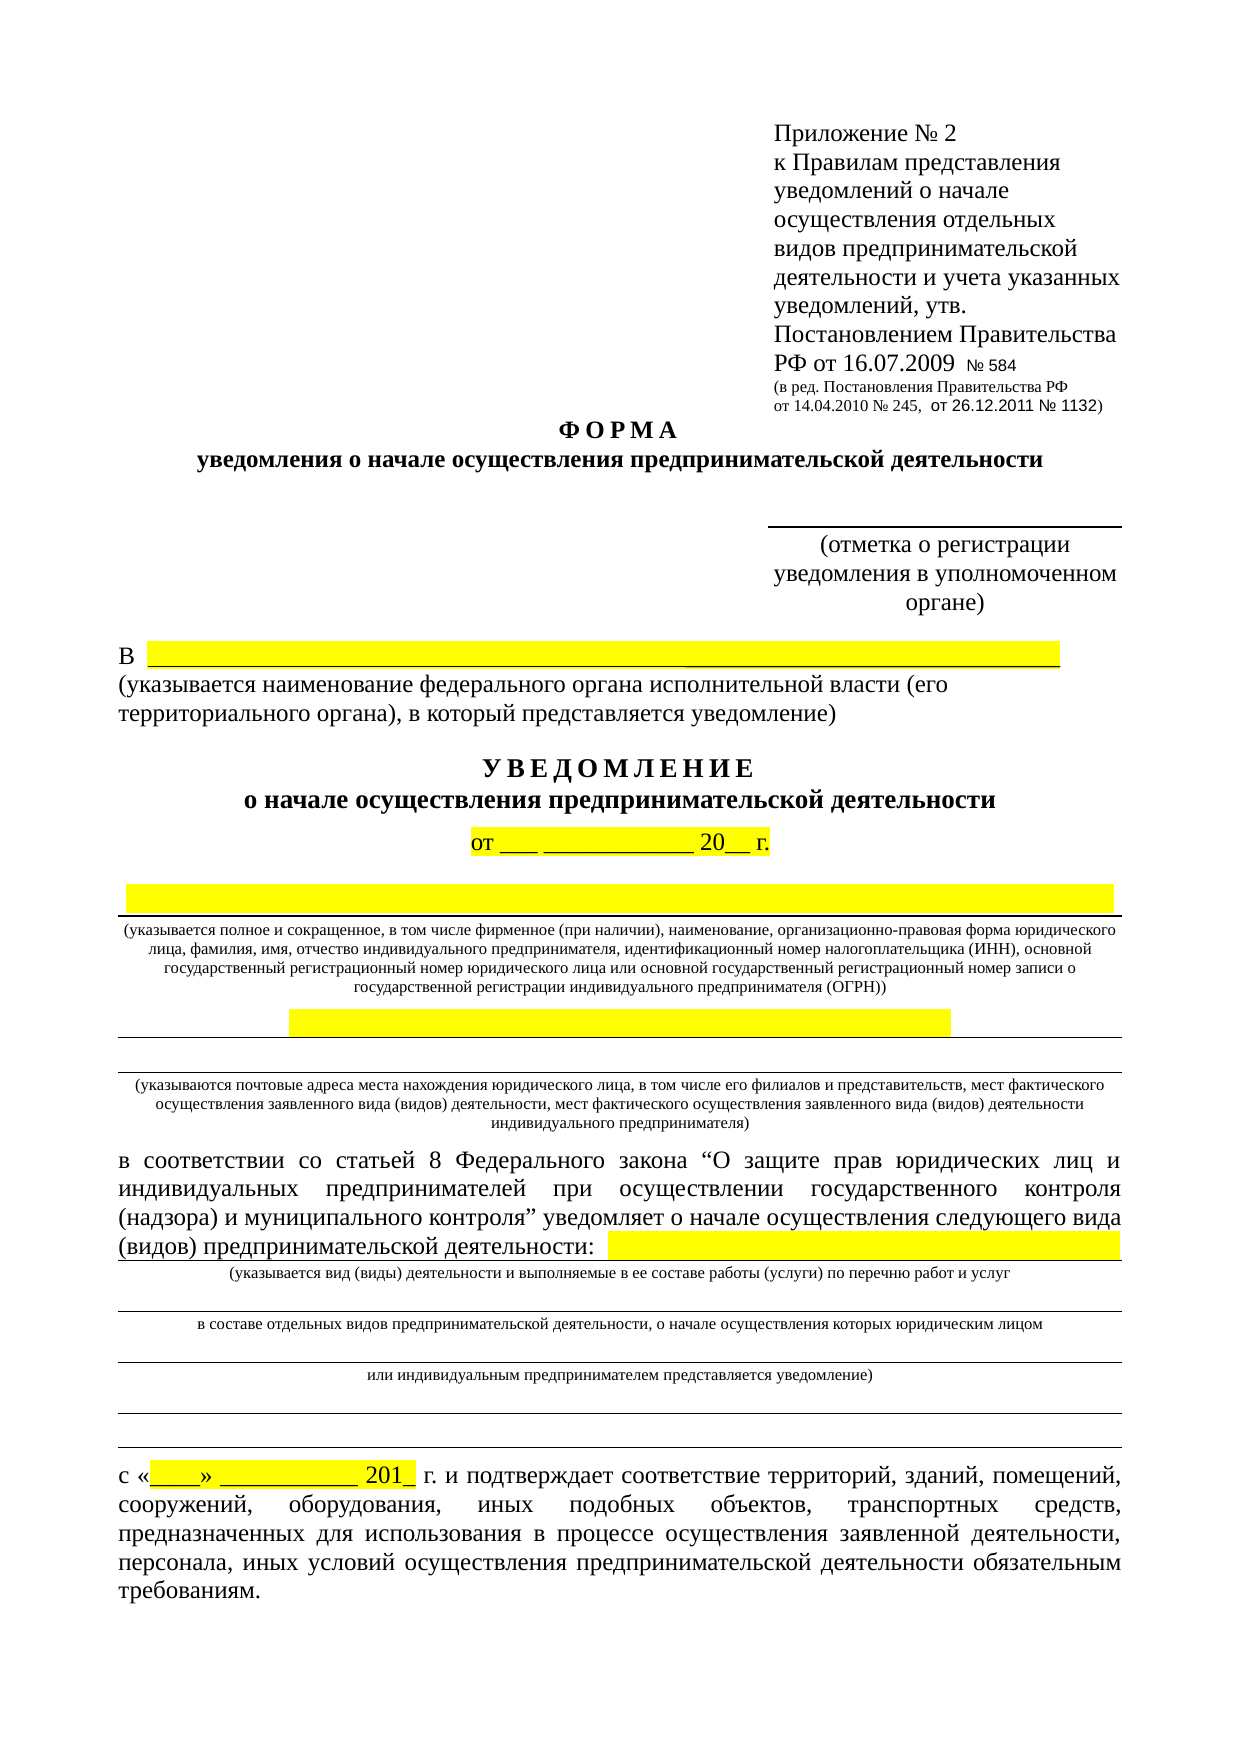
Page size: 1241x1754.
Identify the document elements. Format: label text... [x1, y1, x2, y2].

text в составе отдельных видов предпринимательской деятельности, о начале осуществления которых юридическим лицом [118, 1312, 1122, 1333]
text от ___ ____________ 20__ г. [118, 827, 1122, 856]
text В ______________________________ [118, 641, 1122, 669]
text (в ред. Постановления Правительства РФ от 14.04.2010 № 245, от 26.12.2011 № 1132) [774, 377, 1122, 415]
text УВЕДОМЛЕНИЕ о начале осуществления предпринимательской деятельности [118, 752, 1122, 814]
text (отметка о регистрации уведомления в уполномоченном органе) [768, 528, 1122, 616]
text (указывается вид (виды) деятельности и выполняемые в ее составе работы (услуги) по перечню работ и услуг [118, 1261, 1122, 1282]
text с «____» ___________ 201_ г. и подтверждает соответствие территорий, зданий, помещений, сооружений, оборудования, иных подобных объектов, транспортных средств, предназначенных для использования в процессе осуществления заявленной деятельности, персонала, иных условий осуществления предпринимательской деятельности обязательным требованиям. [118, 1460, 1122, 1604]
text ФОРМА уведомления о начале осуществления предпринимательской деятельности [118, 415, 1122, 473]
text (указываются почтовые адреса места нахождения юридического лица, в том числе его филиалов и представительств, мест фактического осуществления заявленного вида (видов) деятельности, мест фактического осуществления заявленного вида (видов) деятельности индивидуального предпринимателя) [118, 1073, 1122, 1132]
text или индивидуальным предпринимателем представляется уведомление) [118, 1363, 1122, 1384]
text (указывается наименование федерального органа исполнительной власти (его территориального органа), в который представляется уведомление) [118, 669, 1122, 727]
text (указывается полное и сокращенное, в том числе фирменное (при наличии), наименование, организационно-правовая форма юридического лица, фамилия, имя, отчество индивидуального предпринимателя, идентификационный номер налогоплательщика (ИНН), основной государственный регистрационный номер юридического лица или основной государственный регистрационный номер записи о государственной регистрации индивидуального предпринимателя (ОГРН)) [118, 917, 1122, 996]
text в соответствии со статьей 8 Федерального закона “О защите прав юридических лиц и индивидуальных предпринимателей при осуществлении государственного контроля (надзора) и муниципального контроля” уведомляет о начале осуществления следующего вида (видов) предпринимательской деятельности: [118, 1145, 1122, 1260]
text Приложение № 2 к Правилам представления уведомлений о начале осуществления отдельных видов предпринимательской деятельности и учета указанных уведомлений, утв. Постановлением Правительства РФ от 16.07.2009 № 584 [774, 118, 1122, 377]
